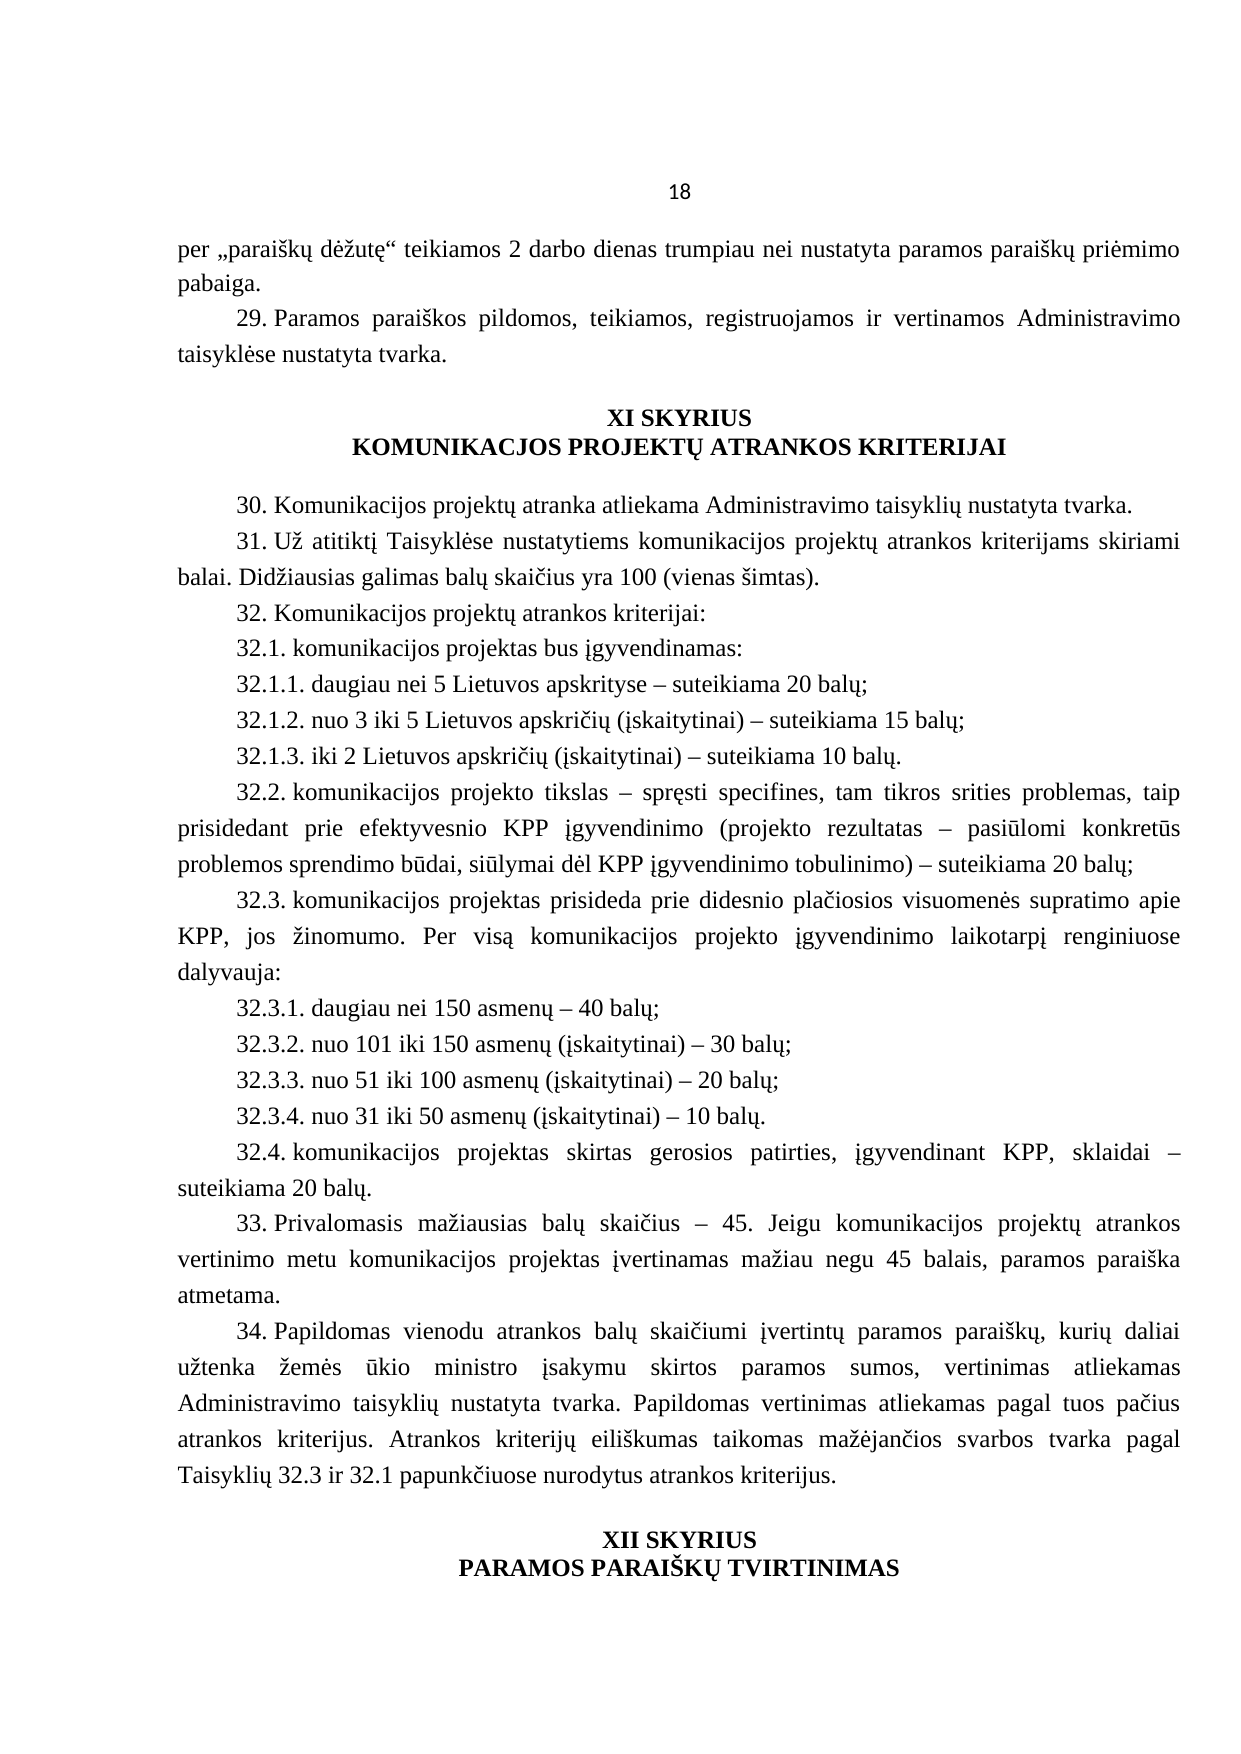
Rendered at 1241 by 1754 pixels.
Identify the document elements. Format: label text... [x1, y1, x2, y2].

text 32.3. komunikacijos projektas prisideda prie didesnio plačiosios visuomenės supratimo apie KPP, jos žinomumo. Per visą komunikacijos projekto įgyvendinimo laikotarpį renginiuose dalyvauja: [177, 885, 1181, 986]
text XII SKYRIUS [177, 1525, 1181, 1553]
text 32.3.1. daugiau nei 150 asmenų – 40 balų; [177, 993, 1181, 1022]
text 31. Už atitiktį Taisyklėse nustatytiems komunikacijos projektų atrankos kriterijams skiriami balai. Didžiausias galimas balų skaičius yra 100 (vienas šimtas). [177, 526, 1181, 590]
text 29. Paramos paraiškos pildomos, teikiamos, registruojamos ir vertinamos Administravimo taisyklėse nustatyta tvarka. [177, 303, 1181, 368]
text 32.1.1. daugiau nei 5 Lietuvos apskrityse – suteikiama 20 balų; [177, 669, 1181, 698]
text 32.2. komunikacijos projekto tikslas – spręsti specifines, tam tikros srities problemas, taip prisidedant prie efektyvesnio KPP įgyvendinimo (projekto rezultatas – pasiūlomi konkretūs problemos sprendimo būdai, siūlymai dėl KPP įgyvendinimo tobulinimo) – suteikiama 20 balų; [177, 777, 1181, 878]
text 32.1.2. nuo 3 iki 5 Lietuvos apskričių (įskaitytinai) – suteikiama 15 balų; [177, 705, 1181, 734]
text PARAMOS PARAIŠKŲ TVIRTINIMAS [177, 1553, 1181, 1582]
text 32.1. komunikacijos projektas bus įgyvendinamas: [177, 633, 1181, 662]
text per „paraiškų dėžutę“ teikiamos 2 darbo dienas trumpiau nei nustatyta paramos paraiškų priėmimo pabaiga. [177, 234, 1181, 297]
text 32.3.3. nuo 51 iki 100 asmenų (įskaitytinai) – 20 balų; [177, 1065, 1181, 1093]
text 32.3.2. nuo 101 iki 150 asmenų (įskaitytinai) – 30 balų; [177, 1029, 1181, 1058]
text 32.4. komunikacijos projektas skirtas gerosios patirties, įgyvendinant KPP, sklaidai – suteikiama 20 balų. [177, 1137, 1181, 1201]
text 32.3.4. nuo 31 iki 50 asmenų (įskaitytinai) – 10 balų. [177, 1101, 1181, 1129]
text KOMUNIKACJOS PROJEKTŲ ATRANKOS KRITERIJAI [177, 432, 1181, 461]
text 34. Papildomas vienodu atrankos balų skaičiumi įvertintų paramos paraiškų, kurių daliai užtenka žemės ūkio ministro įsakymu skirtos paramos sumos, vertinimas atliekamas Administravimo taisyklių nustatyta tvarka. Papildomas vertinimas atliekamas pagal tuos pačius atrankos kriterijus. Atrankos kriterijų eiliškumas taikomas mažėjančios svarbos tvarka pagal Taisyklių 32.3 ir 32.1 papunkčiuose nurodytus atrankos kriterijus. [177, 1316, 1181, 1489]
text 33. Privalomasis mažiausias balų skaičius – 45. Jeigu komunikacijos projektų atrankos vertinimo metu komunikacijos projektas įvertinamas mažiau negu 45 balais, paramos paraiška atmetama. [177, 1208, 1181, 1309]
text 32.1.3. iki 2 Lietuvos apskričių (įskaitytinai) – suteikiama 10 balų. [177, 741, 1181, 770]
text 30. Komunikacijos projektų atranka atliekama Administravimo taisyklių nustatyta tvarka. [177, 490, 1181, 518]
text XI SKYRIUS [177, 403, 1181, 432]
text 32. Komunikacijos projektų atrankos kriterijai: [177, 598, 1181, 626]
